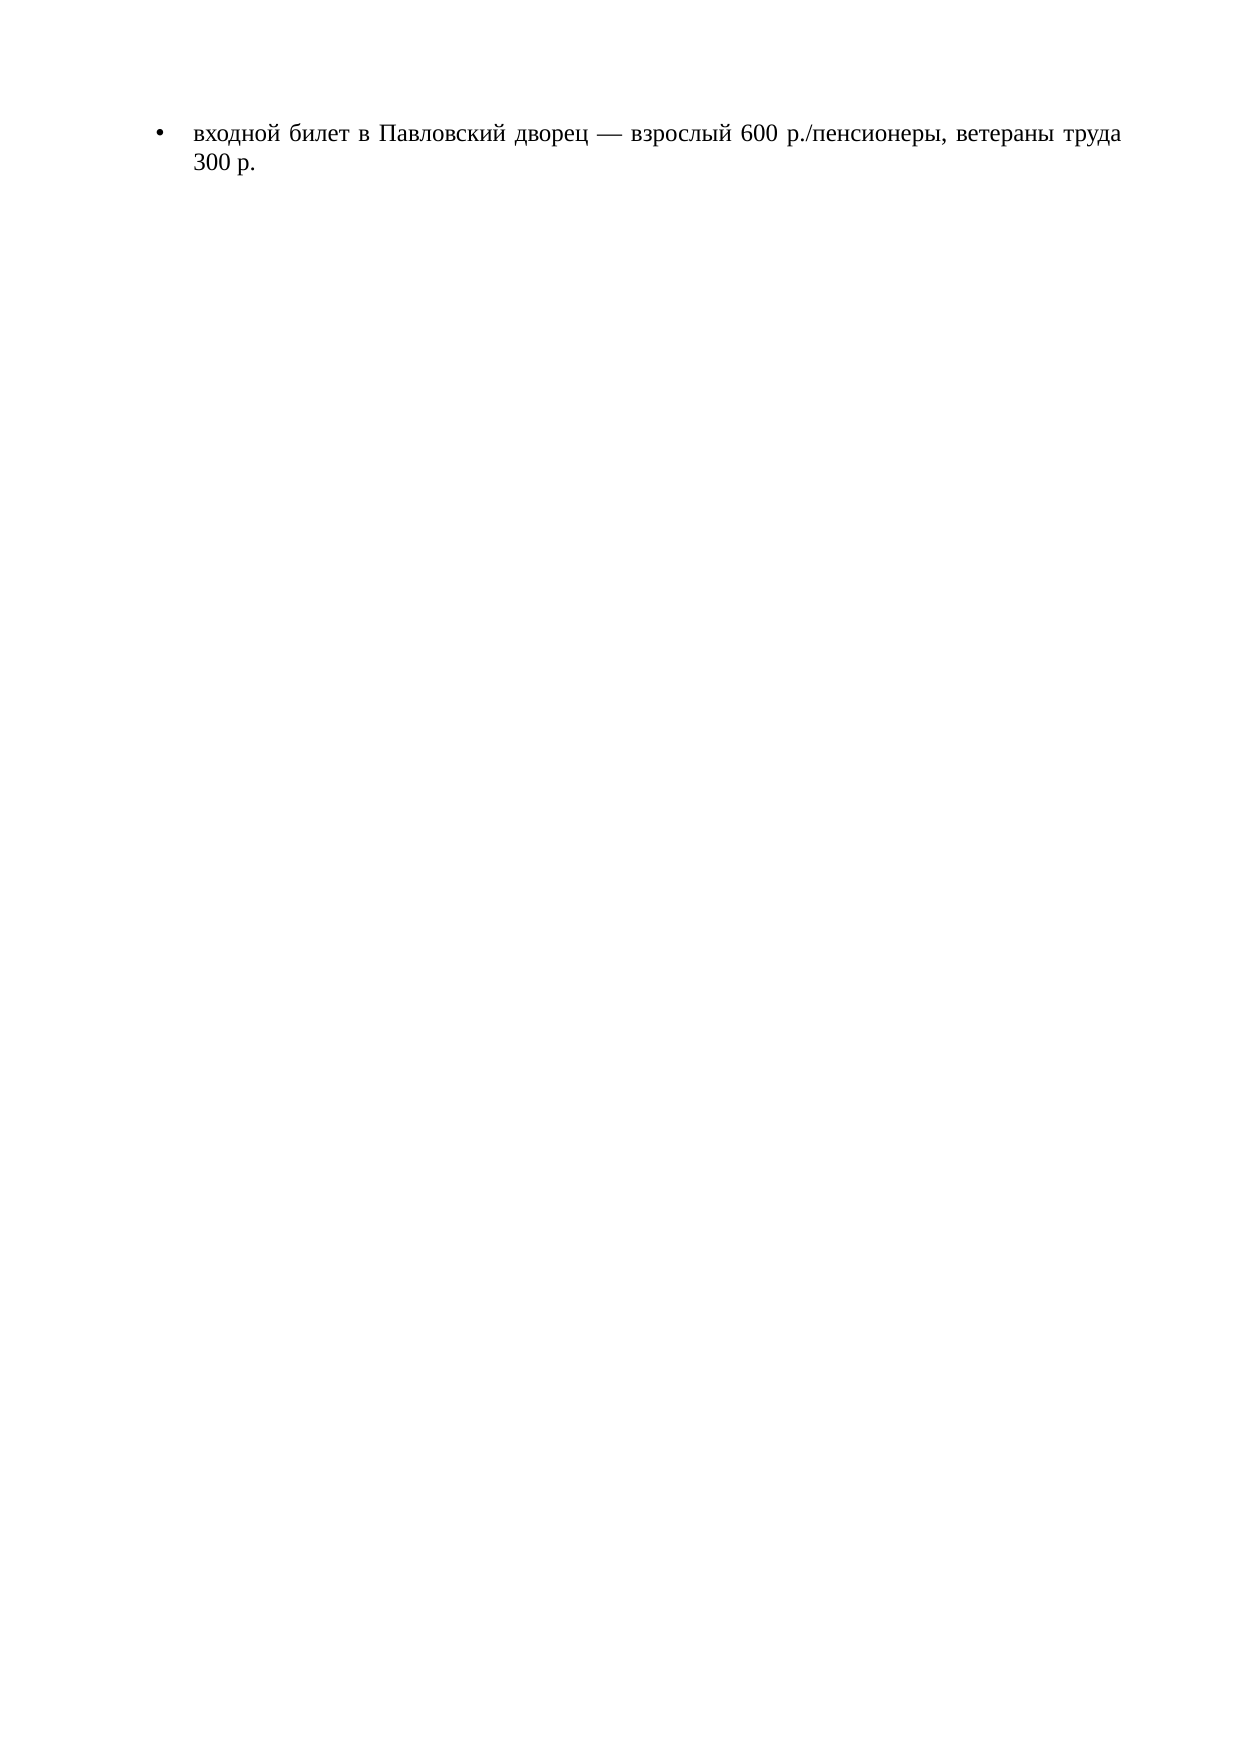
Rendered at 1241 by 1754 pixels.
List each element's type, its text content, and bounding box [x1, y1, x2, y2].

list входной билет в Павловский дворец — взрослый 600 р./пенсионеры, ветераны труда 300 р. [156, 118, 1122, 176]
